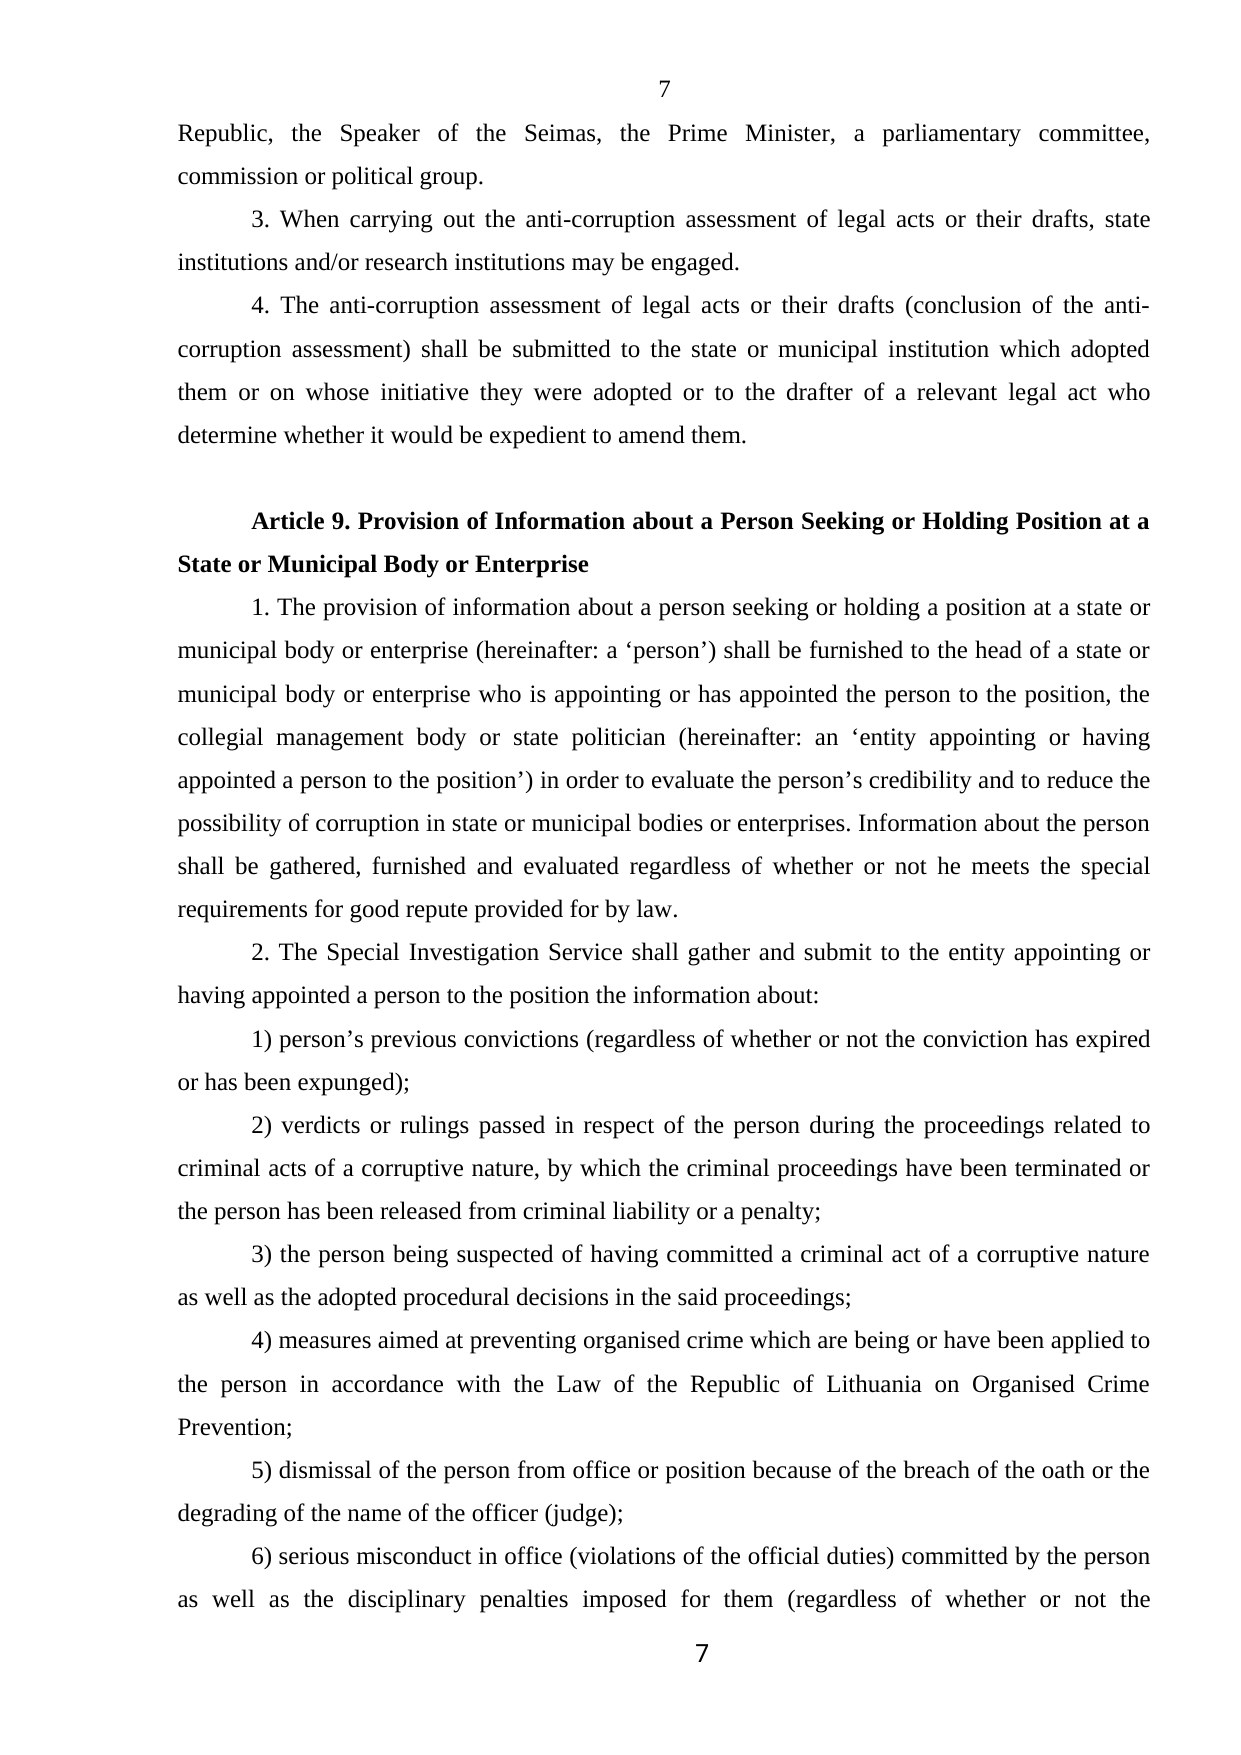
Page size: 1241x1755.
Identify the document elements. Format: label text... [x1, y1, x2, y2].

text 4) measures aimed at preventing organised crime which are being or have been applied to the person in accordance with the Law of the Republic of Lithuania on Organised Crime Prevention; [177, 1326, 1152, 1441]
text Article 9. Provision of Information about a Person Seeking or Holding Position at a State or Municipal Body or Enterprise [177, 506, 1152, 578]
text 4. The anti-corruption assessment of legal acts or their drafts (conclusion of the anti-corruption assessment) shall be submitted to the state or municipal institution which adopted them or on whose initiative they were adopted or to the drafter of a relevant legal act who determine whether it would be expedient to amend them. [177, 291, 1152, 449]
text 3) the person being suspected of having committed a criminal act of a corruptive nature as well as the adopted procedural decisions in the said proceedings; [177, 1239, 1152, 1311]
text 1) person’s previous convictions (regardless of whether or not the conviction has expired or has been expunged); [177, 1024, 1152, 1096]
text 2. The Special Investigation Service shall gather and submit to the entity appointing or having appointed a person to the position the information about: [177, 937, 1152, 1009]
text 1. The provision of information about a person seeking or holding a position at a state or municipal body or enterprise (hereinafter: a ‘person’) shall be furnished to the head of a state or municipal body or enterprise who is appointing or has appointed the person to the position, the collegial management body or state politician (hereinafter: an ‘entity appointing or having appointed a person to the position’) in order to evaluate the person’s credibility and to reduce the possibility of corruption in state or municipal bodies or enterprises. Information about the person shall be gathered, furnished and evaluated regardless of whether or not he meets the special requirements for good repute provided for by law. [177, 592, 1152, 923]
text Republic, the Speaker of the Seimas, the Prime Minister, a parliamentary committee, commission or political group. [177, 118, 1152, 190]
text 5) dismissal of the person from office or position because of the breach of the oath or the degrading of the name of the officer (judge); [177, 1455, 1152, 1527]
text 3. When carrying out the anti-corruption assessment of legal acts or their drafts, state institutions and/or research institutions may be engaged. [177, 204, 1152, 276]
text 6) serious misconduct in office (violations of the official duties) committed by the person as well as the disciplinary penalties imposed for them (regardless of whether or not the [177, 1541, 1152, 1613]
text 2) verdicts or rulings passed in respect of the person during the proceedings related to criminal acts of a corruptive nature, by which the criminal proceedings have been terminated or the person has been released from criminal liability or a penalty; [177, 1110, 1152, 1225]
